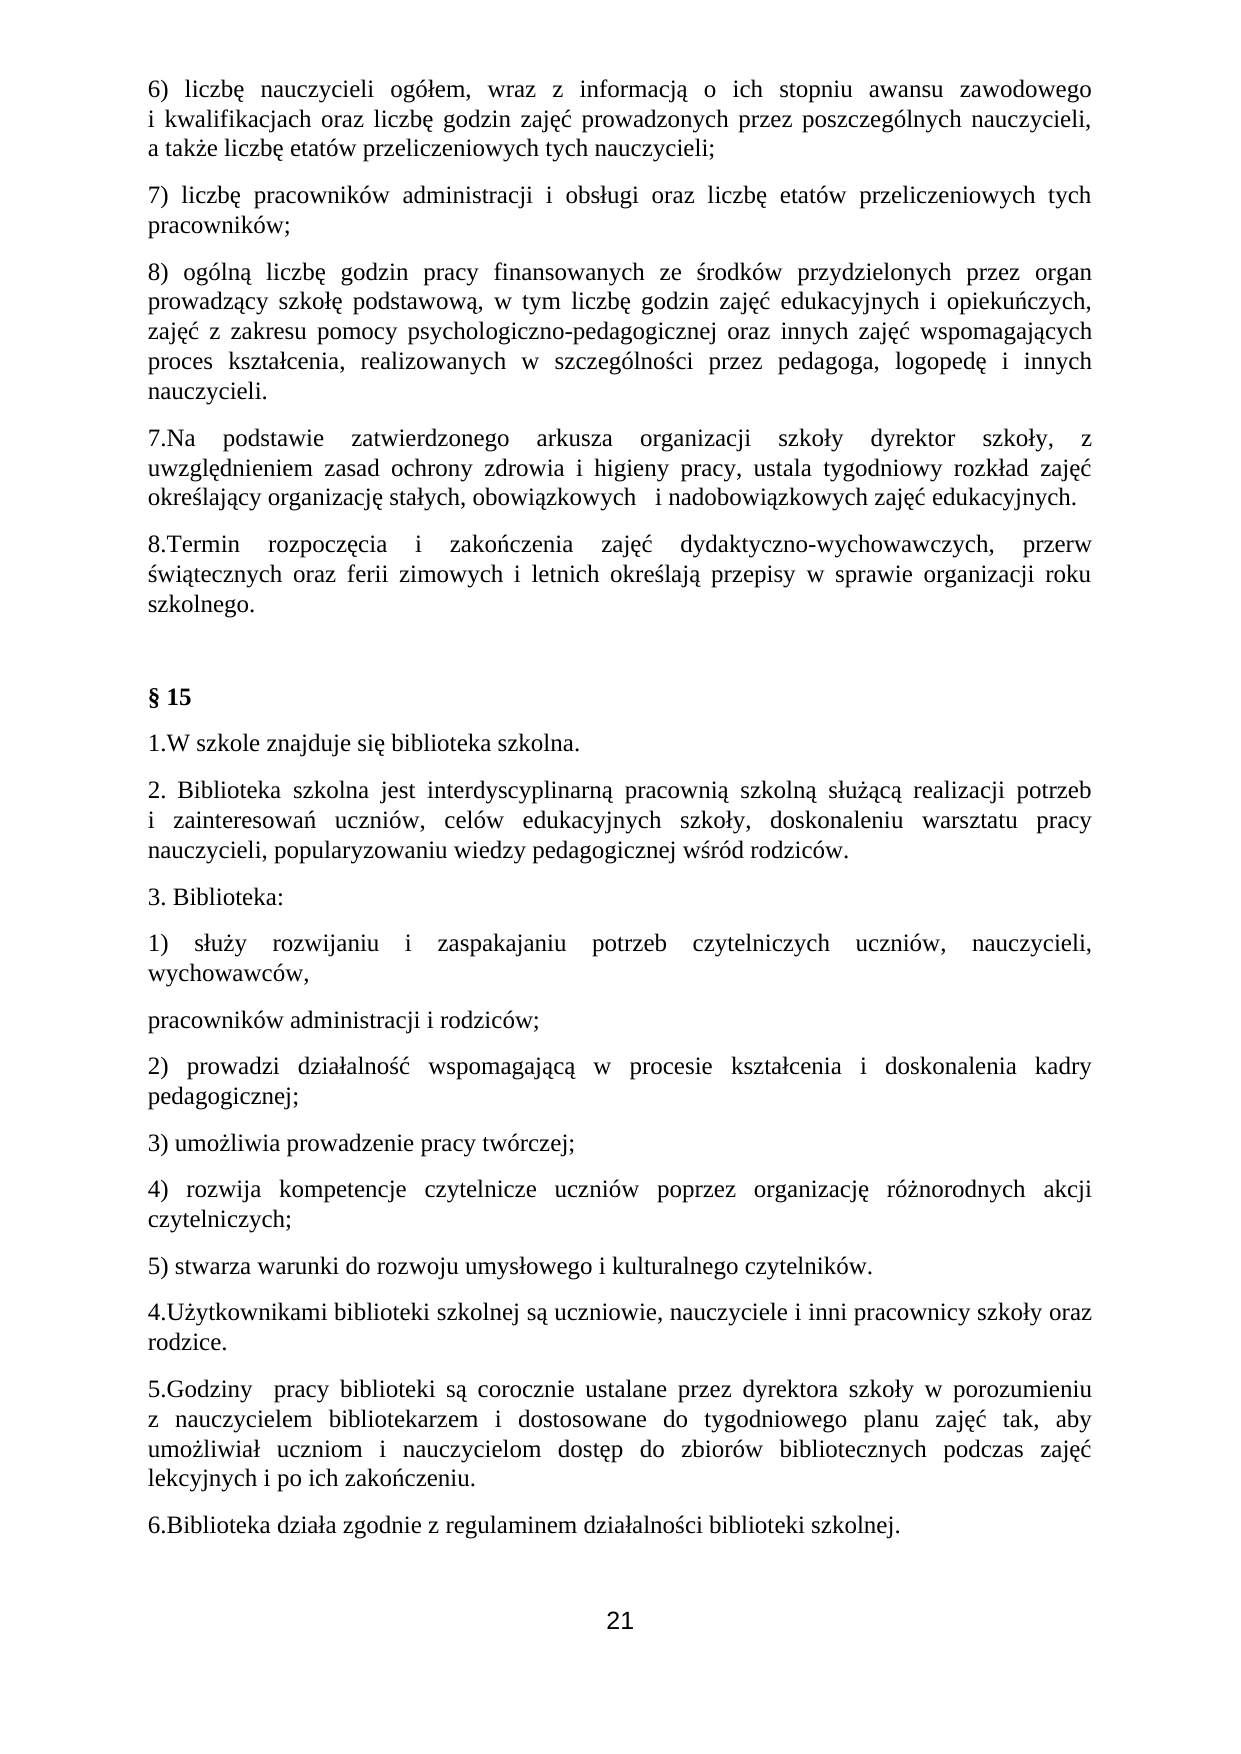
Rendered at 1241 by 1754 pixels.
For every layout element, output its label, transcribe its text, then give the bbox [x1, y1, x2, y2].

text 5.Godziny pracy biblioteki są corocznie ustalane przez dyrektora szkoły w porozumieniu z nauczycielem bibliotekarzem i dostosowane do tygodniowego planu zajęć tak, aby umożliwiał uczniom i nauczycielom dostęp do zbiorów bibliotecznych podczas zajęć lekcyjnych i po ich zakończeniu. [148, 1374, 1093, 1492]
text 1.W szkole znajduje się biblioteka szkolna. [148, 728, 1093, 757]
text 8) ogólną liczbę godzin pracy finansowanych ze środków przydzielonych przez organ prowadzący szkołę podstawową, w tym liczbę godzin zajęć edukacyjnych i opiekuńczych, zajęć z zakresu pomocy psychologiczno-pedagogicznej oraz innych zajęć wspomagających proces kształcenia, realizowanych w szczególności przez pedagoga, logopedę i innych nauczycieli. [148, 257, 1093, 405]
text pracowników administracji i rodziców; [148, 1005, 1093, 1033]
text 8.Termin rozpoczęcia i zakończenia zajęć dydaktyczno-wychowawczych, przerw świątecznych oraz ferii zimowych i letnich określają przepisy w sprawie organizacji roku szkolnego. [148, 529, 1093, 618]
text 4) rozwija kompetencje czytelnicze uczniów poprzez organizację różnorodnych akcji czytelniczych; [148, 1174, 1093, 1233]
text § 15 [148, 682, 1093, 711]
text 7.Na podstawie zatwierdzonego arkusza organizacji szkoły dyrektor szkoły, z uwzględnieniem zasad ochrony zdrowia i higieny pracy, ustala tygodniowy rozkład zajęć określający organizację stałych, obowiązkowych i nadobowiązkowych zajęć edukacyjnych. [148, 423, 1093, 511]
text 7) liczbę pracowników administracji i obsługi oraz liczbę etatów przeliczeniowych tych pracowników; [148, 180, 1093, 239]
text 6) liczbę nauczycieli ogółem, wraz z informacją o ich stopniu awansu zawodowego i kwalifikacjach oraz liczbę godzin zajęć prowadzonych przez poszczególnych nauczycieli, a także liczbę etatów przeliczeniowych tych nauczycieli; [148, 74, 1093, 162]
text 6.Biblioteka działa zgodnie z regulaminem działalności biblioteki szkolnej. [148, 1510, 1093, 1539]
text 1) służy rozwijaniu i zaspakajaniu potrzeb czytelniczych uczniów, nauczycieli, wychowawców, [148, 928, 1093, 987]
text 3. Biblioteka: [148, 882, 1093, 911]
text 3) umożliwia prowadzenie pracy twórczej; [148, 1128, 1093, 1157]
text 5) stwarza warunki do rozwoju umysłowego i kulturalnego czytelników. [148, 1251, 1093, 1279]
text 4.Użytkownikami biblioteki szkolnej są uczniowie, nauczyciele i inni pracownicy szkoły oraz rodzice. [148, 1297, 1093, 1356]
text 2. Biblioteka szkolna jest interdyscyplinarną pracownią szkolną służącą realizacji potrzeb i zainteresowań uczniów, celów edukacyjnych szkoły, doskonaleniu warsztatu pracy nauczycieli, popularyzowaniu wiedzy pedagogicznej wśród rodziców. [148, 775, 1093, 864]
text 2) prowadzi działalność wspomagającą w procesie kształcenia i doskonalenia kadry pedagogicznej; [148, 1051, 1093, 1110]
